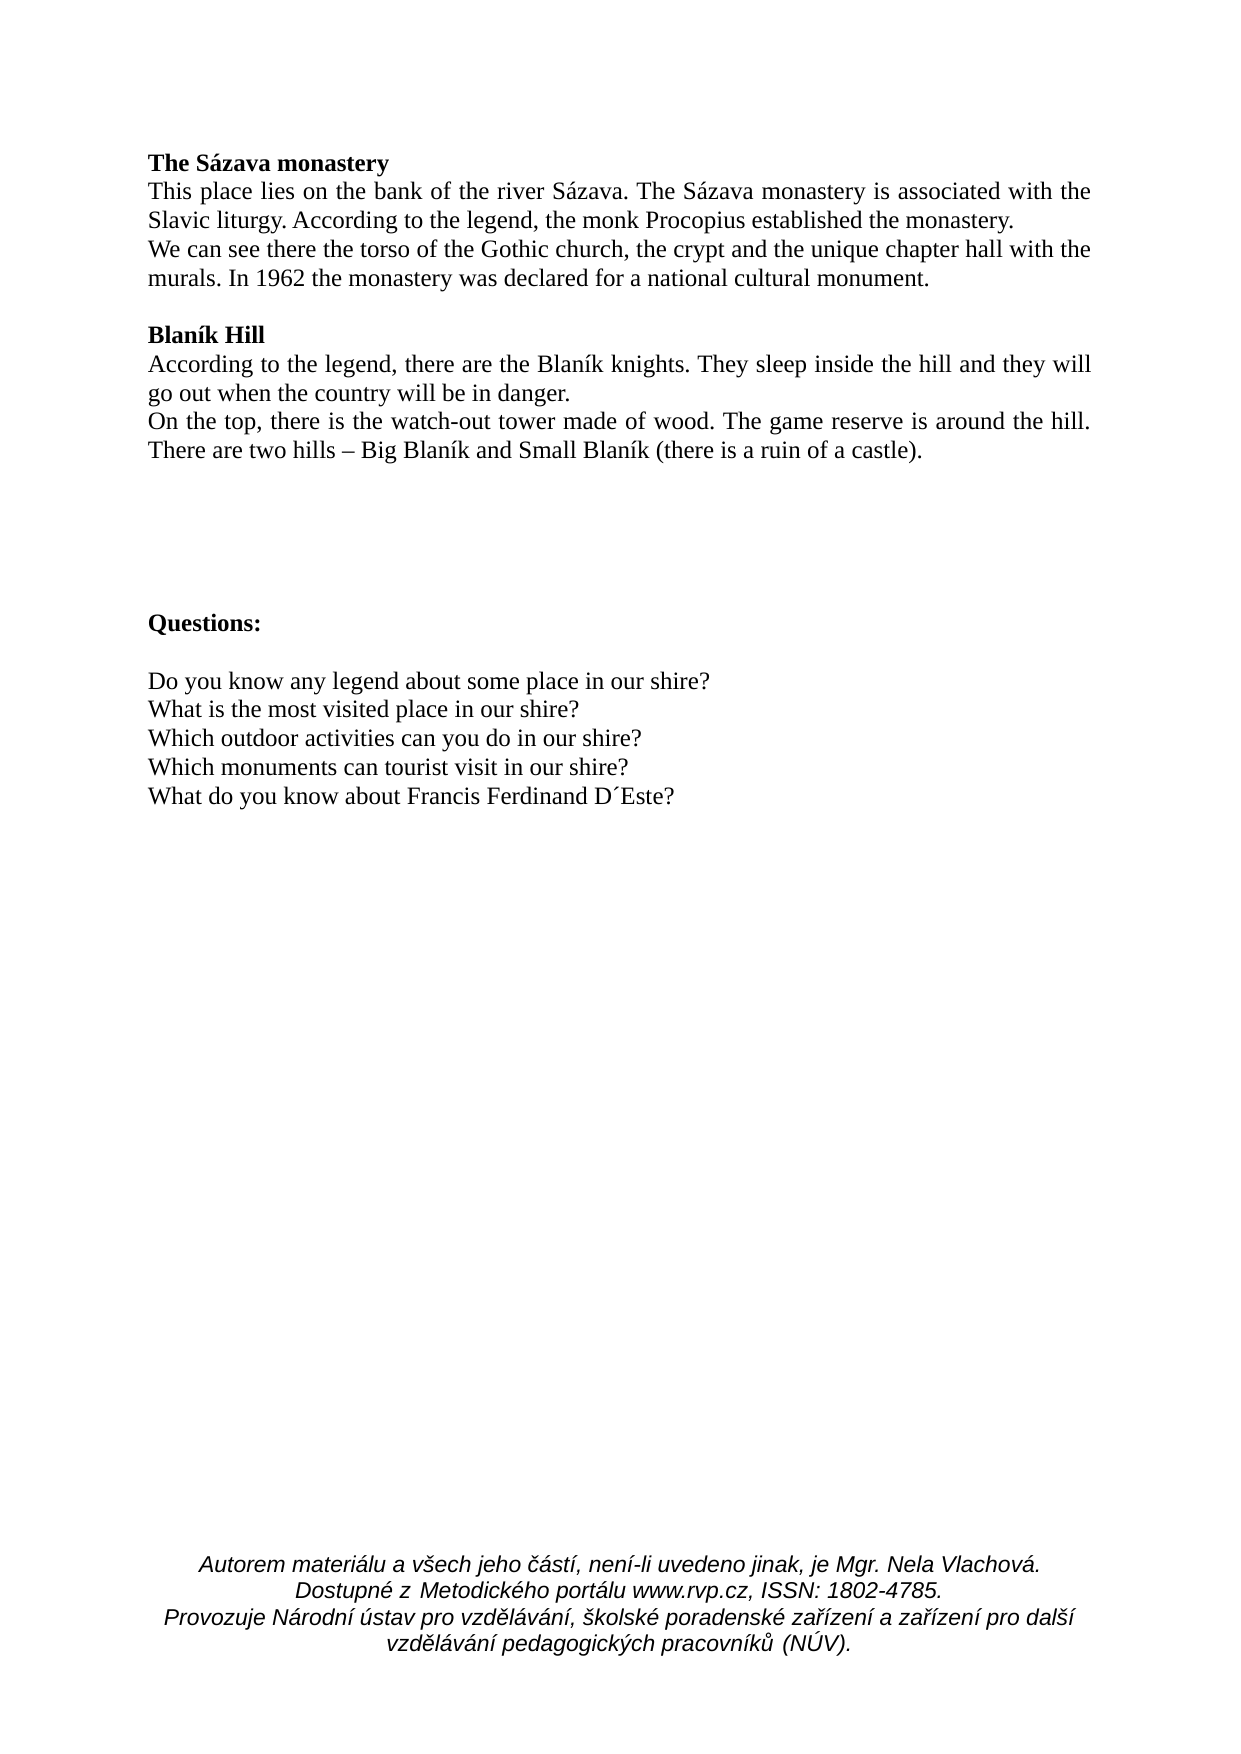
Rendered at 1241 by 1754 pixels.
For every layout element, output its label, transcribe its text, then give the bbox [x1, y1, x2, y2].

text What is the most visited place in our shire? [148, 694, 1093, 723]
text This place lies on the bank of the river Sázava. The Sázava monastery is associated with the Slavic liturgy. According to the legend, the monk Procopius established the monastery. [148, 176, 1093, 234]
text What do you know about Francis Ferdinand D´Este? [148, 781, 1093, 809]
text We can see there the torso of the Gothic church, the crypt and the unique chapter hall with the murals. In 1962 the monastery was declared for a national cultural monument. [148, 234, 1093, 291]
text Which monuments can tourist visit in our shire? [148, 752, 1093, 781]
text Do you know any legend about some place in our shire? [148, 666, 1093, 694]
text The Sázava monastery [148, 148, 1093, 176]
text Questions: [148, 608, 1093, 637]
text Which outdoor activities can you do in our shire? [148, 723, 1093, 752]
text Blaník Hill [148, 320, 1093, 349]
text On the top, there is the watch-out tower made of wood. The game reserve is around the hill. There are two hills – Big Blaník and Small Blaník (there is a ruin of a castle). [148, 406, 1093, 464]
text According to the legend, there are the Blaník knights. They sleep inside the hill and they will go out when the country will be in danger. [148, 349, 1093, 406]
